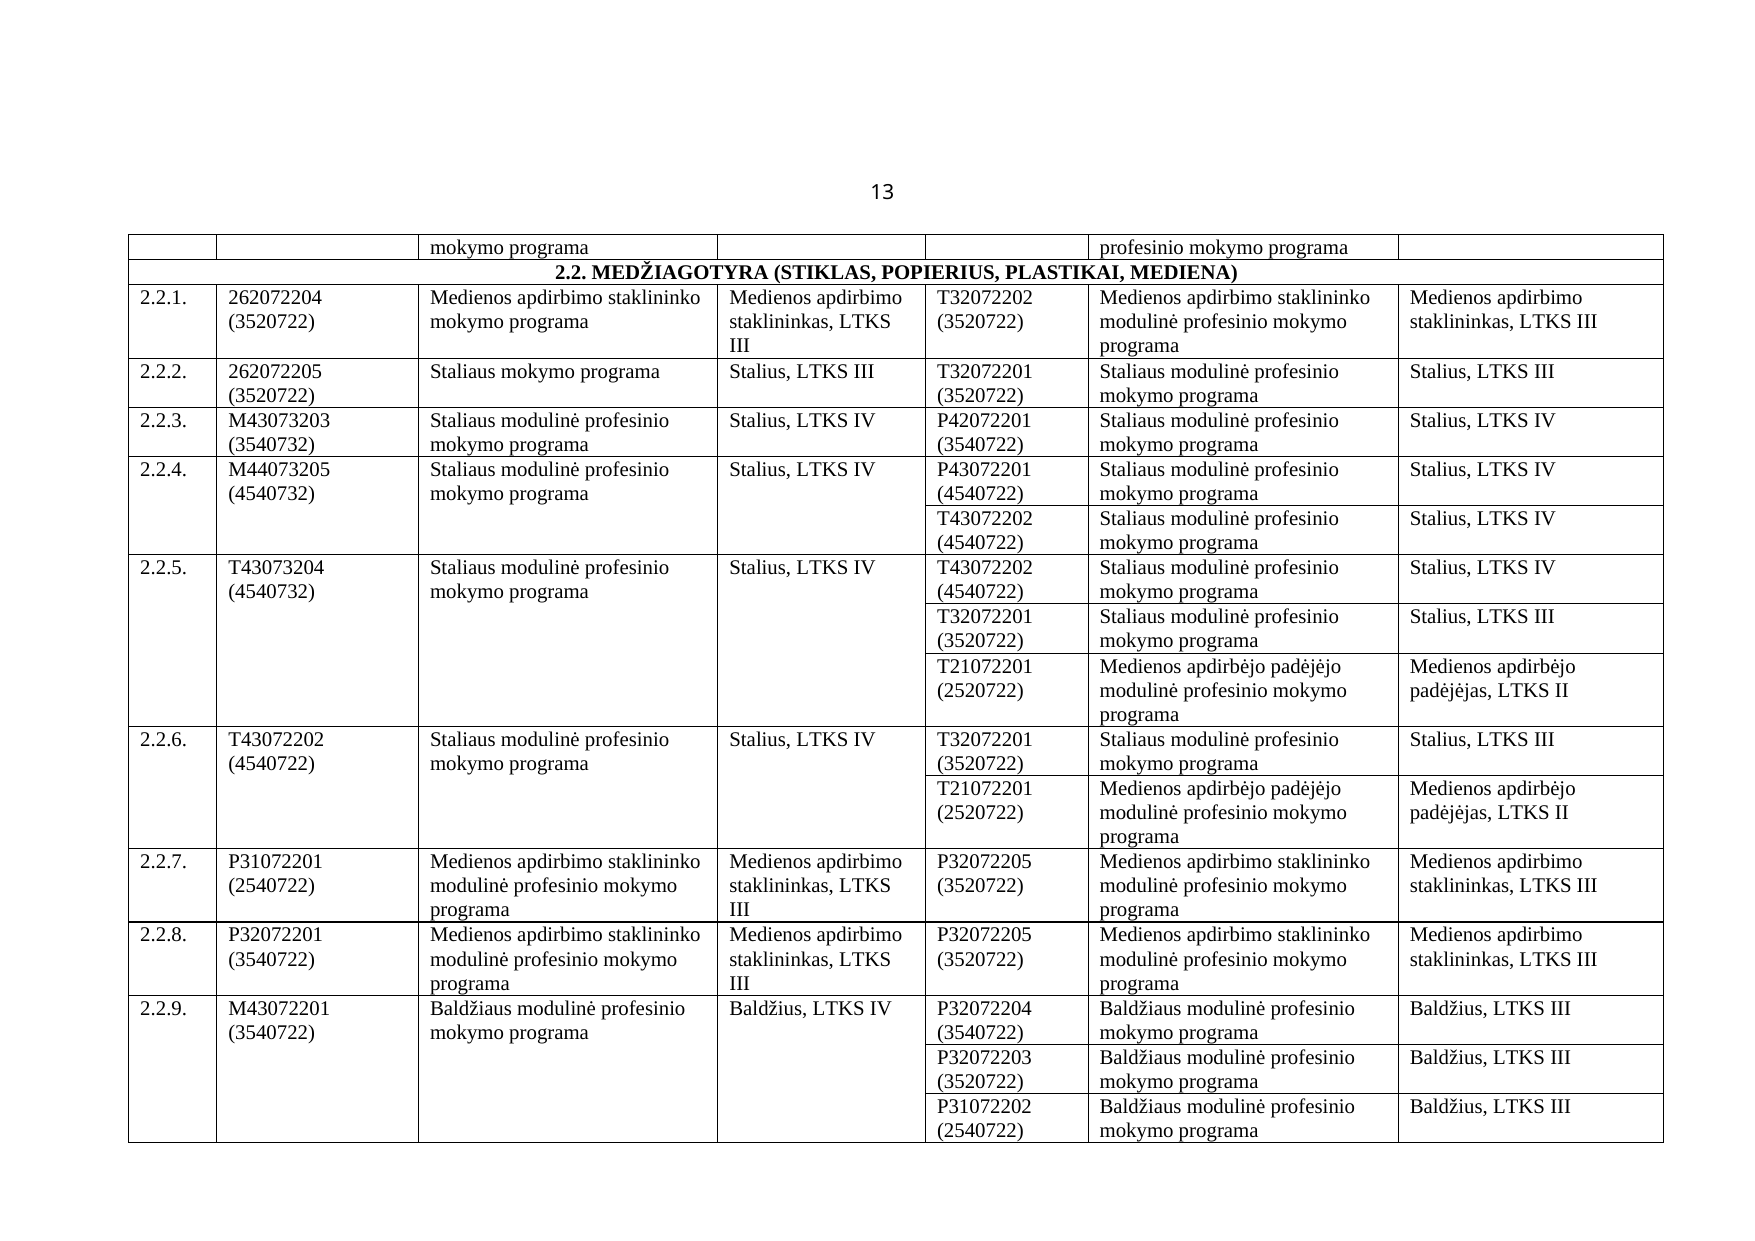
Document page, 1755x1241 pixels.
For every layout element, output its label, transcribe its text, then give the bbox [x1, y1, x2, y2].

table_cell Medienos apdirbimo staklininkas, LTKS III [718, 923, 925, 994]
table_cell Stalius, LTKS III [1399, 727, 1663, 775]
table_cell Staliaus modulinė profesinio mokymo programa [1089, 727, 1398, 775]
table_cell 2.2.7. [129, 849, 216, 921]
table_cell 2.2.9. [129, 996, 216, 1142]
table_cell P31072202 (2540722) [926, 1094, 1088, 1142]
table_cell Staliaus modulinė profesinio mokymo programa [1089, 359, 1398, 407]
table_cell Staliaus mokymo programa [419, 359, 717, 407]
table_cell [718, 235, 925, 259]
table_cell Medienos apdirbimo staklininko modulinė profesinio mokymo programa [1089, 285, 1398, 357]
table_cell Medienos apdirbimo staklininko modulinė profesinio mokymo programa [419, 849, 717, 921]
table_cell P32072204 (3540722) [926, 996, 1088, 1044]
table_cell Stalius, LTKS III [718, 359, 925, 407]
table_cell Medienos apdirbimo staklininkas, LTKS III [718, 285, 925, 357]
table_cell [1399, 235, 1663, 259]
table_cell P32072205 (3520722) [926, 923, 1088, 994]
table_cell 2.2.6. [129, 727, 216, 848]
table_cell Stalius, LTKS IV [1399, 408, 1663, 456]
table_cell Baldžiaus modulinė profesinio mokymo programa [419, 996, 717, 1142]
table_cell 262072204 (3520722) [217, 285, 418, 357]
table_cell [217, 235, 418, 259]
table_cell Medienos apdirbimo staklininkas, LTKS III [1399, 849, 1663, 921]
table_cell Medienos apdirbimo staklininko mokymo programa [419, 285, 717, 357]
table_cell Stalius, LTKS III [1399, 604, 1663, 652]
table_cell P32072203 (3520722) [926, 1045, 1088, 1093]
table_cell Medienos apdirbimo staklininkas, LTKS III [1399, 923, 1663, 994]
table_cell Stalius, LTKS IV [718, 457, 925, 554]
table_cell Medienos apdirbimo staklininko modulinė profesinio mokymo programa [1089, 923, 1398, 994]
table_cell 262072205 (3520722) [217, 359, 418, 407]
table_cell [926, 235, 1088, 259]
table_cell profesinio mokymo programa [1089, 235, 1398, 259]
table_cell Staliaus modulinė profesinio mokymo programa [419, 727, 717, 848]
table_cell T43072202 (4540722) [217, 727, 418, 848]
table_cell Staliaus modulinė profesinio mokymo programa [419, 408, 717, 456]
table_cell Medienos apdirbėjo padėjėjo modulinė profesinio mokymo programa [1089, 654, 1398, 726]
table_cell Medienos apdirbėjo padėjėjas, LTKS II [1399, 654, 1663, 726]
table_cell Medienos apdirbėjo padėjėjas, LTKS II [1399, 776, 1663, 848]
table_cell Baldžius, LTKS III [1399, 996, 1663, 1044]
table_cell 2.2.1. [129, 285, 216, 357]
table_cell T21072201 (2520722) [926, 776, 1088, 848]
table_cell M44073205 (4540732) [217, 457, 418, 554]
table_cell Baldžius, LTKS IV [718, 996, 925, 1142]
table_cell mokymo programa [419, 235, 717, 259]
table_cell Staliaus modulinė profesinio mokymo programa [419, 555, 717, 726]
table_cell 2.2.3. [129, 408, 216, 456]
table_cell T43073204 (4540732) [217, 555, 418, 726]
table_cell 2.2.5. [129, 555, 216, 726]
table_cell [129, 235, 216, 259]
table_cell T43072202 (4540722) [926, 506, 1088, 554]
table_cell P42072201 (3540722) [926, 408, 1088, 456]
table_cell Staliaus modulinė profesinio mokymo programa [1089, 506, 1398, 554]
table_cell Medienos apdirbimo staklininko modulinė profesinio mokymo programa [419, 923, 717, 994]
table_cell Staliaus modulinė profesinio mokymo programa [1089, 408, 1398, 456]
table_cell 2.2.8. [129, 923, 216, 994]
table_cell Stalius, LTKS IV [718, 727, 925, 848]
table_cell Baldžius, LTKS III [1399, 1094, 1663, 1142]
table_cell T43072202 (4540722) [926, 555, 1088, 603]
table_cell Stalius, LTKS IV [718, 555, 925, 726]
table_cell P43072201 (4540722) [926, 457, 1088, 505]
table_cell P31072201 (2540722) [217, 849, 418, 921]
table_cell Staliaus modulinė profesinio mokymo programa [1089, 555, 1398, 603]
table_cell Stalius, LTKS IV [718, 408, 925, 456]
table_cell T32072201 (3520722) [926, 359, 1088, 407]
table_cell T32072201 (3520722) [926, 604, 1088, 652]
table_cell Stalius, LTKS IV [1399, 555, 1663, 603]
table_cell Stalius, LTKS IV [1399, 506, 1663, 554]
table_cell M43072201 (3540722) [217, 996, 418, 1142]
table_cell Staliaus modulinė profesinio mokymo programa [1089, 457, 1398, 505]
table_cell T32072202 (3520722) [926, 285, 1088, 357]
table_cell 2.2.4. [129, 457, 216, 554]
table_cell 2.2.2. [129, 359, 216, 407]
table_cell Medienos apdirbimo staklininko modulinė profesinio mokymo programa [1089, 849, 1398, 921]
table_cell Medienos apdirbimo staklininkas, LTKS III [1399, 285, 1663, 357]
table_cell Staliaus modulinė profesinio mokymo programa [419, 457, 717, 554]
table_cell P32072201 (3540722) [217, 923, 418, 994]
table_cell Medienos apdirbėjo padėjėjo modulinė profesinio mokymo programa [1089, 776, 1398, 848]
table_cell Medienos apdirbimo staklininkas, LTKS III [718, 849, 925, 921]
table_cell T32072201 (3520722) [926, 727, 1088, 775]
table_cell Baldžiaus modulinė profesinio mokymo programa [1089, 996, 1398, 1044]
table_cell P32072205 (3520722) [926, 849, 1088, 921]
table_cell Baldžius, LTKS III [1399, 1045, 1663, 1093]
table_cell Baldžiaus modulinė profesinio mokymo programa [1089, 1094, 1398, 1142]
table_cell Baldžiaus modulinė profesinio mokymo programa [1089, 1045, 1398, 1093]
table_cell Stalius, LTKS IV [1399, 457, 1663, 505]
table_cell Staliaus modulinė profesinio mokymo programa [1089, 604, 1398, 652]
table_cell M43073203 (3540732) [217, 408, 418, 456]
table_cell 2.2. MEDŽIAGOTYRA (STIKLAS, POPIERIUS, PLASTIKAI, MEDIENA) [129, 260, 1663, 284]
table_cell T21072201 (2520722) [926, 654, 1088, 726]
table_cell Stalius, LTKS III [1399, 359, 1663, 407]
